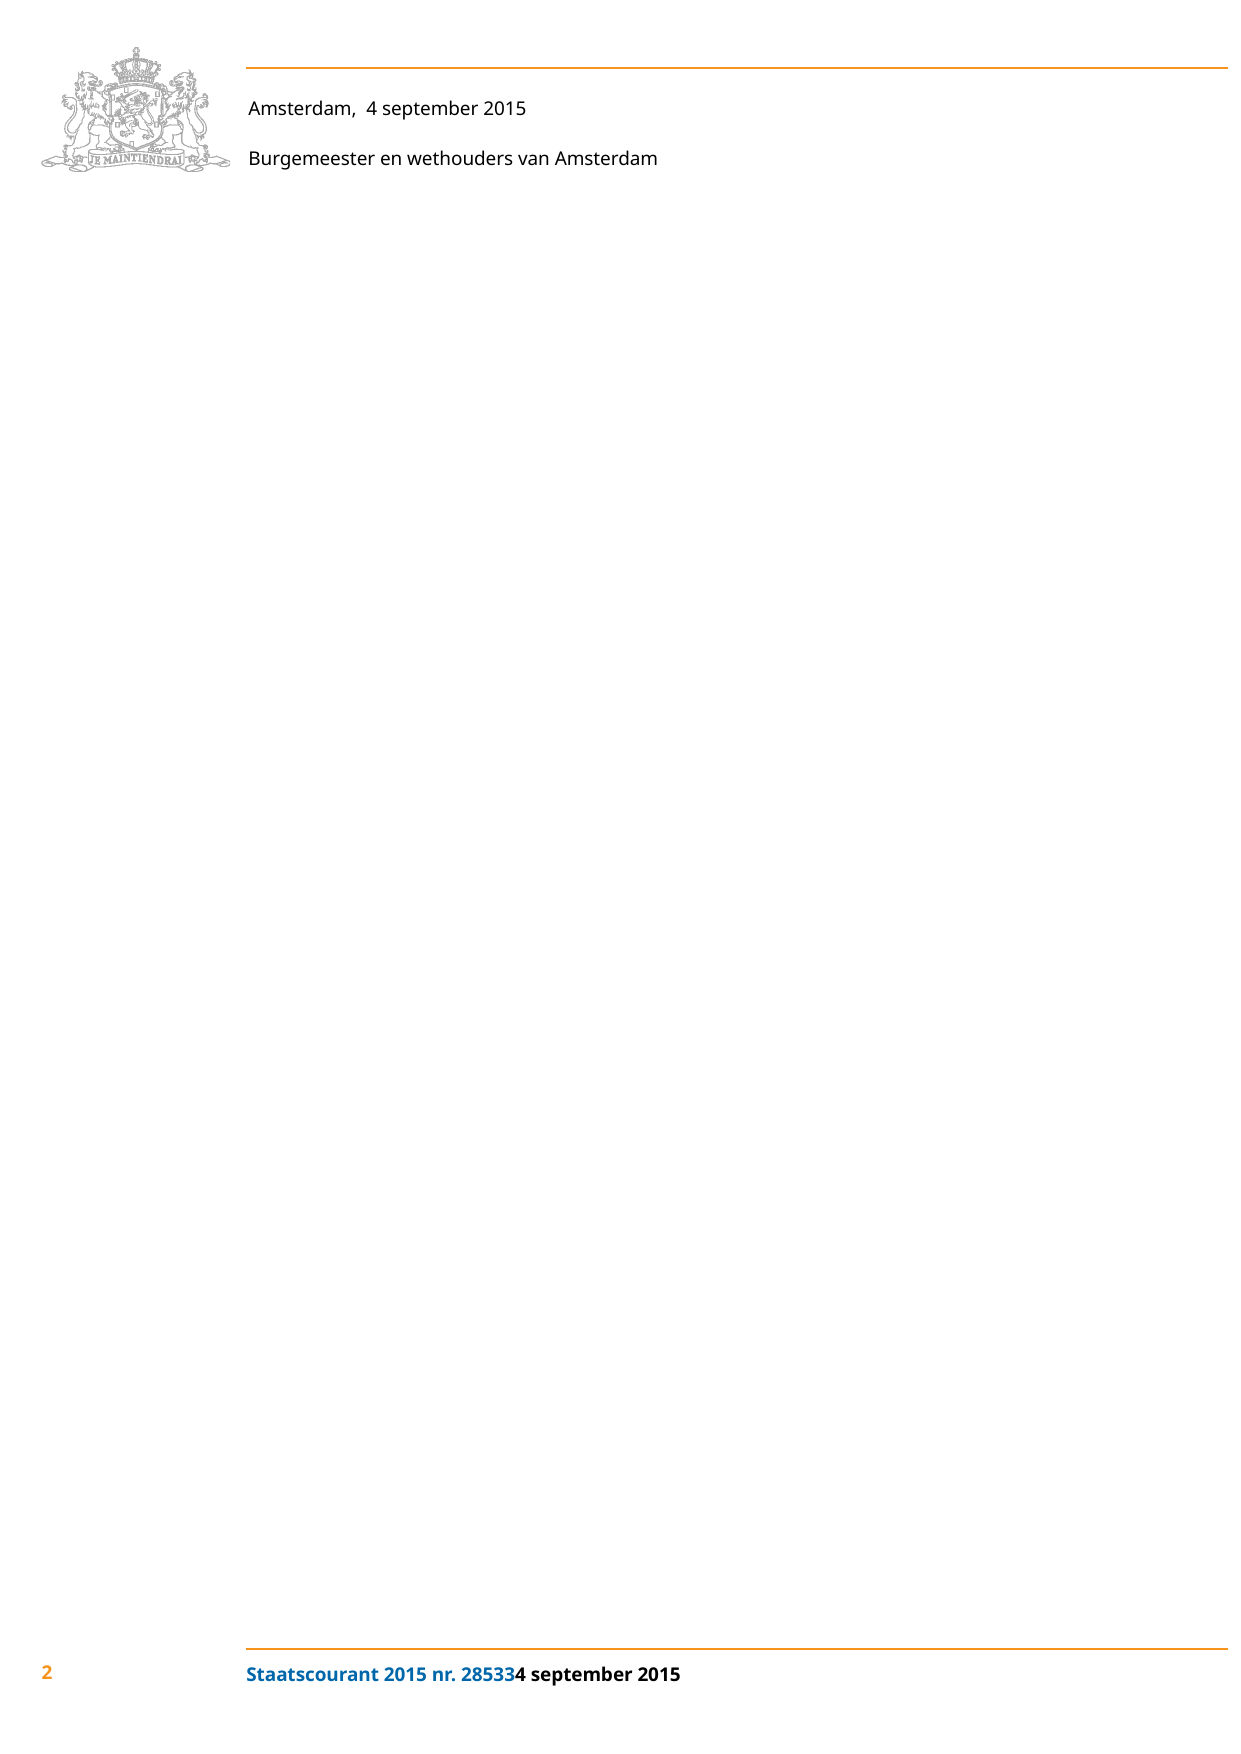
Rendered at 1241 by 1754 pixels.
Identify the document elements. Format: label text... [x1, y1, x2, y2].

text Amsterdam, 4 september 2015 [248, 95, 1152, 121]
picture [41, 47, 231, 172]
text Burgemeester en wethouders van Amsterdam [248, 145, 1152, 171]
